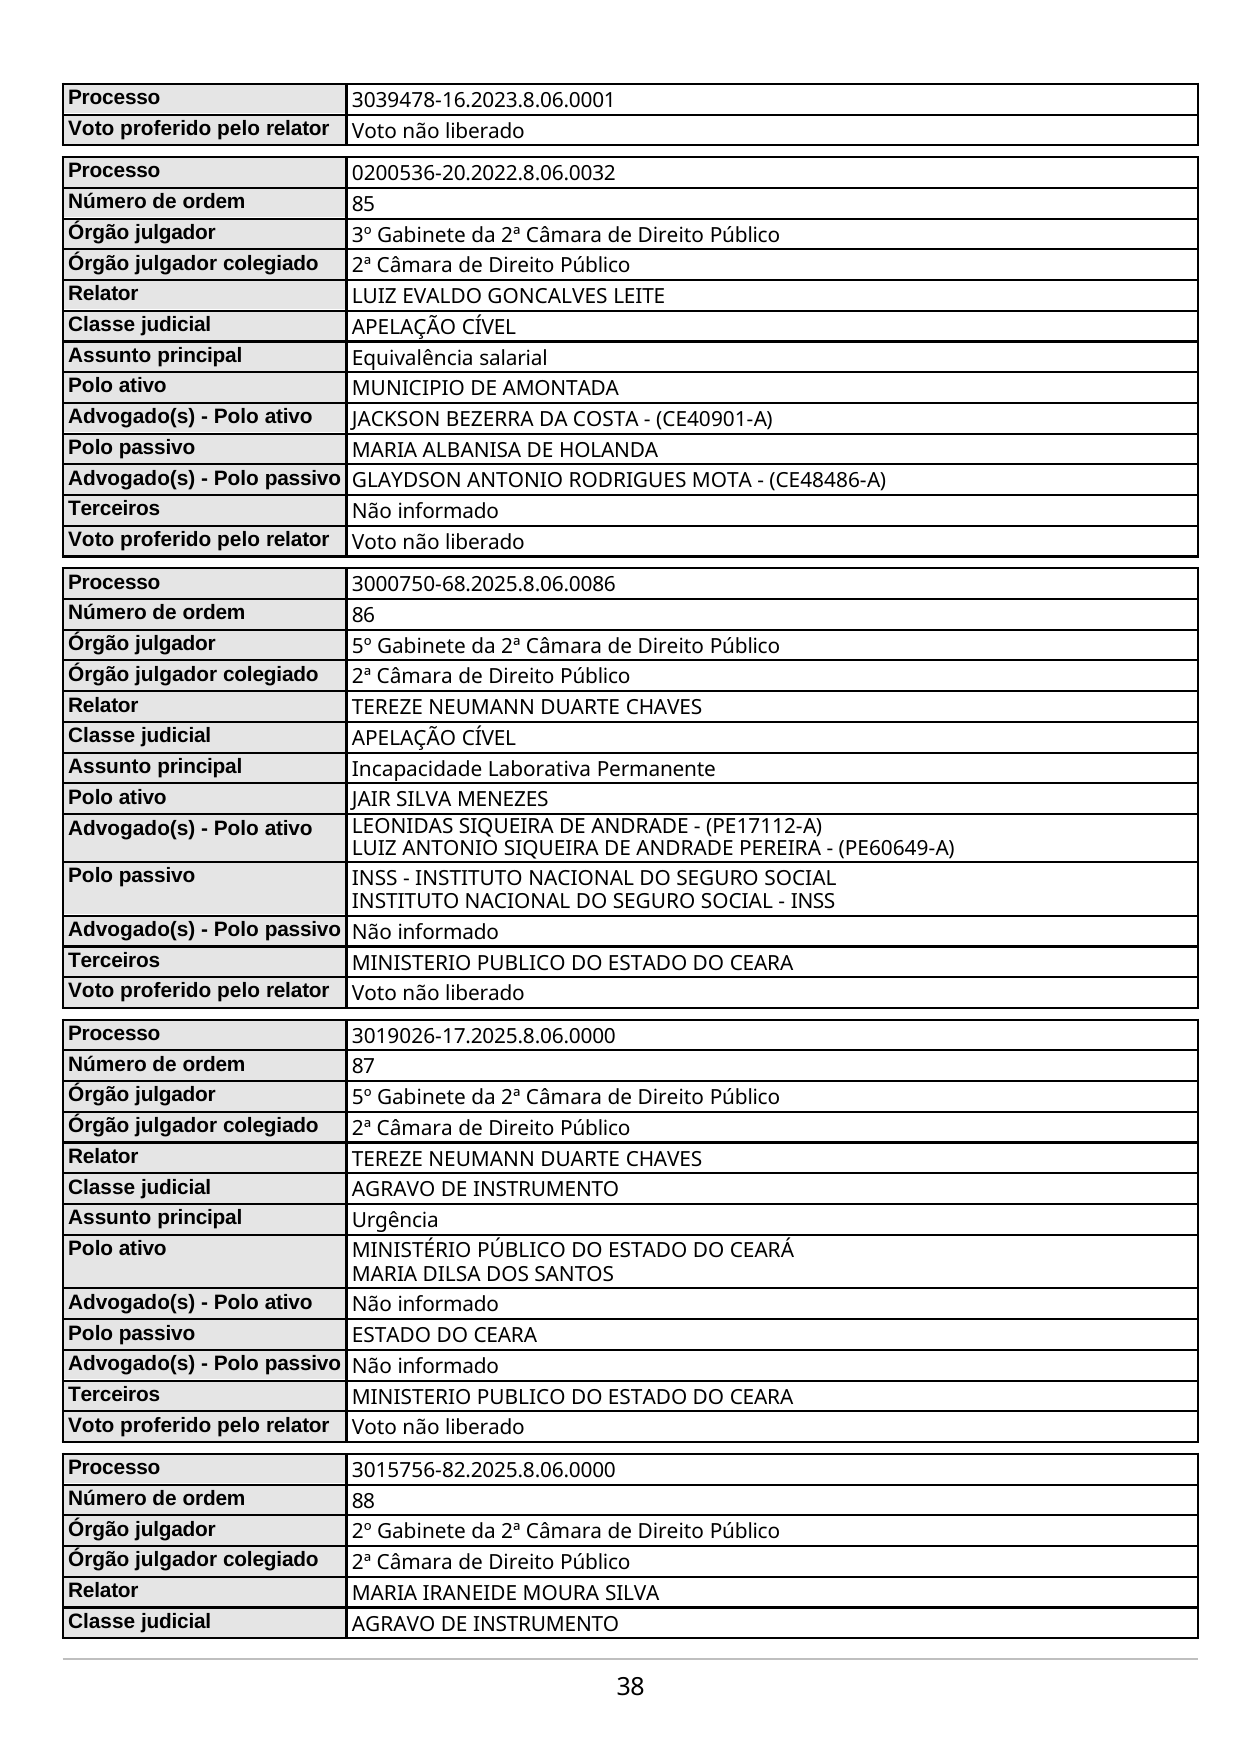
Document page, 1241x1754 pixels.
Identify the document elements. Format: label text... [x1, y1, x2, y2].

table_cell Polo ativo [64, 1236, 345, 1287]
table_cell AGRAVO DE INSTRUMENTO [348, 1609, 1197, 1637]
table_cell Relator [64, 1144, 345, 1172]
table_cell 2º Gabinete da 2ª Câmara de Direito Público [348, 1516, 1197, 1545]
table_cell Assunto principal [64, 343, 345, 371]
table_cell 86 [348, 600, 1197, 629]
table_cell TEREZE NEUMANN DUARTE CHAVES [348, 1144, 1197, 1172]
table_cell Voto não liberado [348, 1412, 1197, 1441]
table_header Processo [64, 85, 345, 113]
table_cell Voto não liberado [348, 527, 1197, 555]
table_cell Assunto principal [64, 1205, 345, 1234]
table_cell Equivalência salarial [348, 343, 1197, 371]
table_header 0200536-20.2022.8.06.0032 [348, 158, 1197, 187]
table_cell Relator [64, 281, 345, 309]
table_cell 5º Gabinete da 2ª Câmara de Direito Público [348, 631, 1197, 659]
table_header 3039478-16.2023.8.06.0001 [348, 85, 1197, 113]
table_cell TEREZE NEUMANN DUARTE CHAVES [348, 692, 1197, 721]
table_cell MINISTERIO PUBLICO DO ESTADO DO CEARA [348, 948, 1197, 976]
table_header Processo [64, 1455, 345, 1483]
table_cell JAIR SILVA MENEZES [348, 784, 1197, 813]
table_cell APELAÇÃO CÍVEL [348, 312, 1197, 340]
table_cell Não informado [348, 917, 1197, 945]
table_cell Terceiros [64, 948, 345, 976]
table_cell Órgão julgador colegiado [64, 250, 345, 279]
table_cell Polo passivo [64, 435, 345, 463]
table_cell Classe judicial [64, 723, 345, 752]
table_cell Polo ativo [64, 373, 345, 402]
table_cell MINISTÉRIO PÚBLICO DO ESTADO DO CEARÁ MARIA DILSA DOS SANTOS [348, 1236, 1197, 1287]
table_cell 2ª Câmara de Direito Público [348, 661, 1197, 690]
table_cell LEONIDAS SIQUEIRA DE ANDRADE - (PE17112-A) LUIZ ANTONIO SIQUEIRA DE ANDRADE PEREIRA - (PE60649-A) [348, 815, 1197, 861]
table_cell Órgão julgador [64, 220, 345, 248]
table_cell 87 [348, 1051, 1197, 1080]
table_cell AGRAVO DE INSTRUMENTO [348, 1174, 1197, 1203]
table_cell MARIA IRANEIDE MOURA SILVA [348, 1578, 1197, 1606]
table_cell Relator [64, 692, 345, 721]
table_cell Polo passivo [64, 863, 345, 914]
table_cell 88 [348, 1486, 1197, 1514]
table_cell Órgão julgador [64, 1082, 345, 1111]
table_header 3000750-68.2025.8.06.0086 [348, 569, 1197, 598]
table_cell INSS - INSTITUTO NACIONAL DO SEGURO SOCIAL INSTITUTO NACIONAL DO SEGURO SOCIAL - INSS [348, 863, 1197, 914]
table_cell APELAÇÃO CÍVEL [348, 723, 1197, 752]
table_cell Assunto principal [64, 754, 345, 782]
table_cell MUNICIPIO DE AMONTADA [348, 373, 1197, 402]
table_cell Número de ordem [64, 1486, 345, 1514]
table_cell Incapacidade Laborativa Permanente [348, 754, 1197, 782]
table_header Processo [64, 569, 345, 598]
table_cell MARIA ALBANISA DE HOLANDA [348, 435, 1197, 463]
table_header Processo [64, 1021, 345, 1049]
table_cell Voto proferido pelo relator [64, 978, 345, 1007]
table_cell Advogado(s) - Polo ativo [64, 1289, 345, 1318]
table_header Processo [64, 158, 345, 187]
table_header 3019026-17.2025.8.06.0000 [348, 1021, 1197, 1049]
table_cell 2ª Câmara de Direito Público [348, 1547, 1197, 1576]
table_cell Advogado(s) - Polo passivo [64, 1351, 345, 1379]
table_cell Número de ordem [64, 1051, 345, 1080]
table_cell Polo ativo [64, 784, 345, 813]
table_header 3015756-82.2025.8.06.0000 [348, 1455, 1197, 1483]
table_cell Classe judicial [64, 1609, 345, 1637]
table_cell Não informado [348, 496, 1197, 525]
table_cell Advogado(s) - Polo passivo [64, 917, 345, 945]
table_cell JACKSON BEZERRA DA COSTA - (CE40901-A) [348, 404, 1197, 432]
table_cell LUIZ EVALDO GONCALVES LEITE [348, 281, 1197, 309]
table_cell 5º Gabinete da 2ª Câmara de Direito Público [348, 1082, 1197, 1111]
table_cell Advogado(s) - Polo ativo [64, 404, 345, 432]
table_cell Órgão julgador colegiado [64, 1547, 345, 1576]
table_cell Órgão julgador colegiado [64, 661, 345, 690]
table_cell 2ª Câmara de Direito Público [348, 1113, 1197, 1141]
table_cell Não informado [348, 1351, 1197, 1379]
table_cell Terceiros [64, 496, 345, 525]
table_cell Voto proferido pelo relator [64, 1412, 345, 1441]
table_cell Relator [64, 1578, 345, 1606]
table_cell Classe judicial [64, 1174, 345, 1203]
table_cell Órgão julgador [64, 1516, 345, 1545]
table_cell Número de ordem [64, 600, 345, 629]
table_cell Voto não liberado [348, 116, 1197, 144]
table_cell MINISTERIO PUBLICO DO ESTADO DO CEARA [348, 1382, 1197, 1410]
table_cell Polo passivo [64, 1320, 345, 1349]
table_cell Órgão julgador [64, 631, 345, 659]
table_cell GLAYDSON ANTONIO RODRIGUES MOTA - (CE48486-A) [348, 465, 1197, 494]
table_cell Advogado(s) - Polo ativo [64, 815, 345, 861]
table_cell Voto proferido pelo relator [64, 527, 345, 555]
table_cell Terceiros [64, 1382, 345, 1410]
table_cell Órgão julgador colegiado [64, 1113, 345, 1141]
table_cell 85 [348, 189, 1197, 217]
table_cell Número de ordem [64, 189, 345, 217]
table_cell Advogado(s) - Polo passivo [64, 465, 345, 494]
table_cell 2ª Câmara de Direito Público [348, 250, 1197, 279]
table_cell Urgência [348, 1205, 1197, 1234]
table_cell ESTADO DO CEARA [348, 1320, 1197, 1349]
table_cell 3º Gabinete da 2ª Câmara de Direito Público [348, 220, 1197, 248]
table_cell Não informado [348, 1289, 1197, 1318]
table_cell Classe judicial [64, 312, 345, 340]
table_cell Voto proferido pelo relator [64, 116, 345, 144]
table_cell Voto não liberado [348, 978, 1197, 1007]
